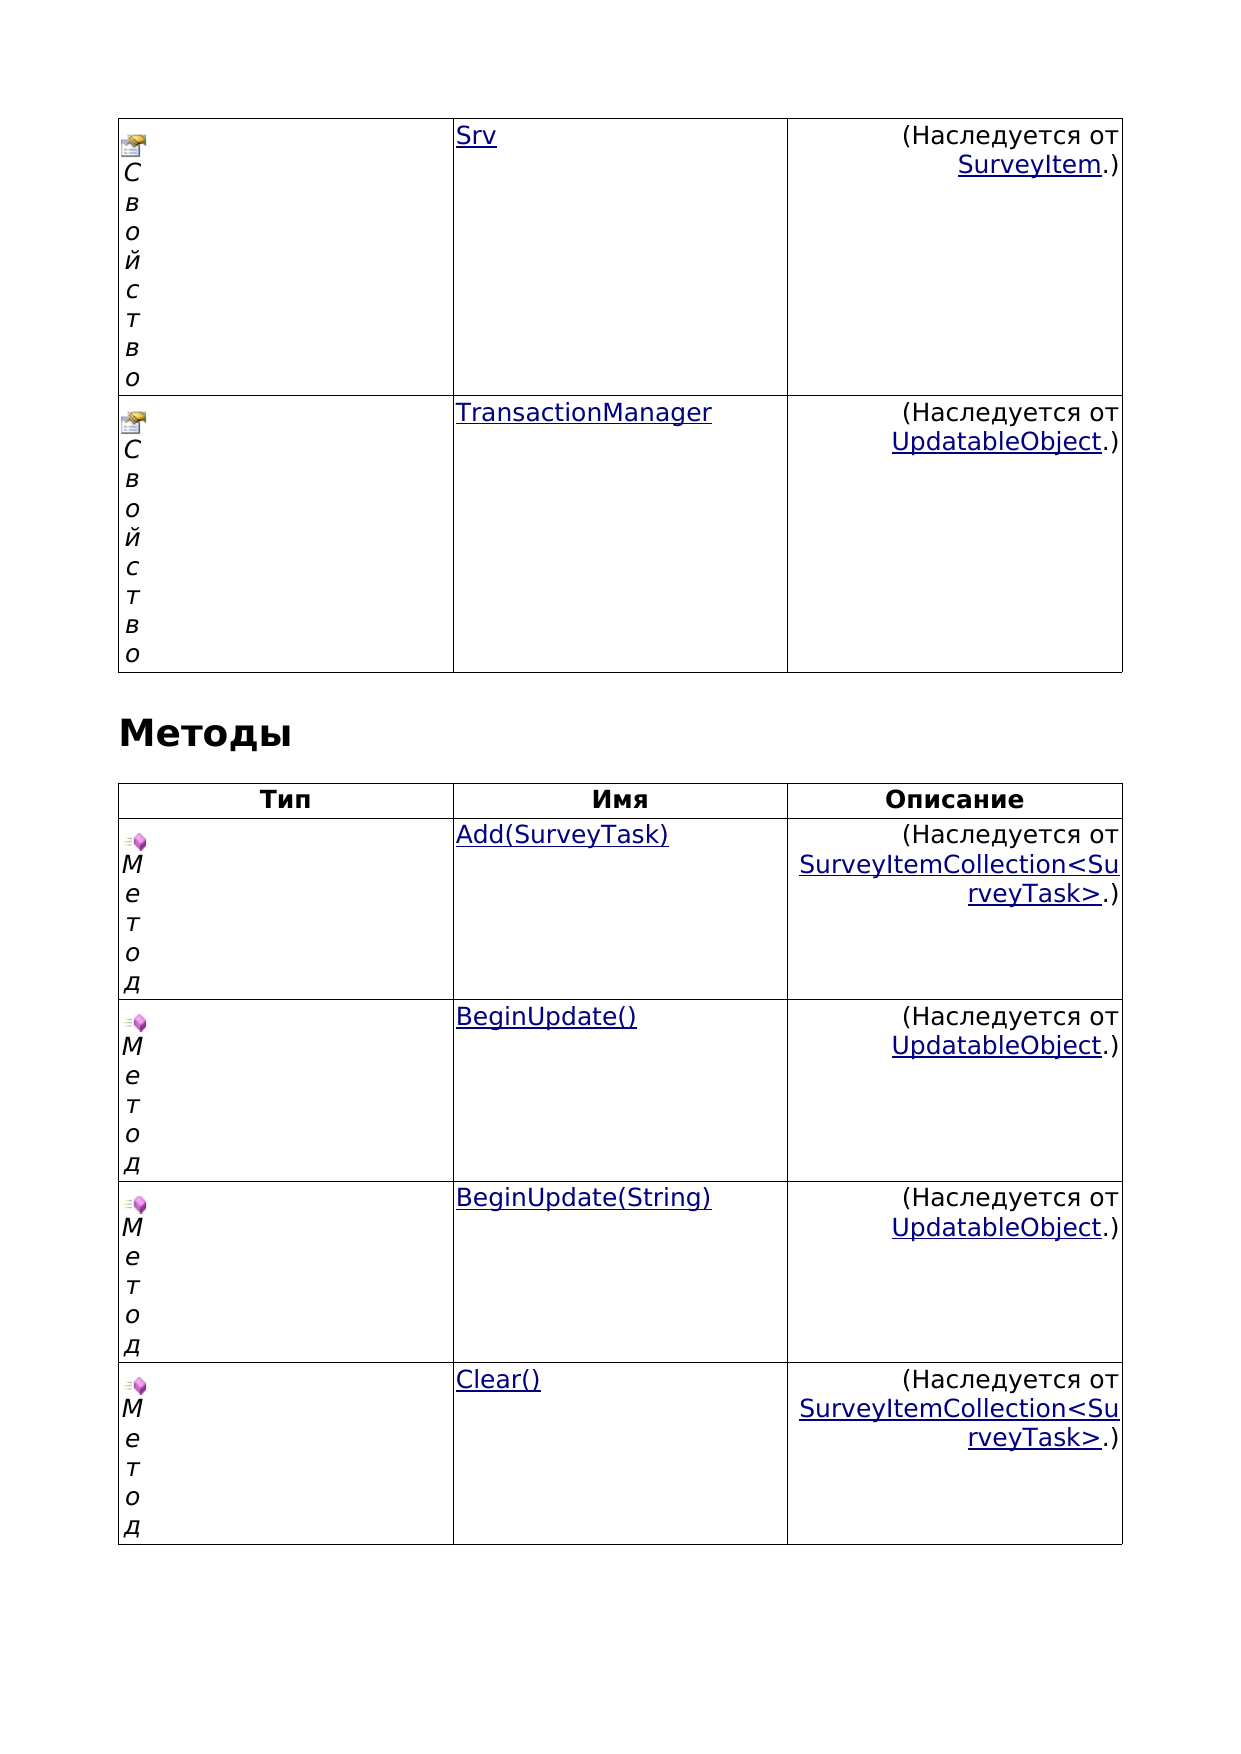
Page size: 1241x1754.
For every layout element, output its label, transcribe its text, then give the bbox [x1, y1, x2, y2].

table_cell BeginUpdate() [454, 1000, 787, 1181]
table_header Имя [454, 784, 787, 818]
table_cell Clear() [454, 1363, 787, 1543]
table_cell (Наследуется от UpdatableObject.) [788, 1000, 1122, 1181]
table_cell [119, 119, 453, 395]
table_header Тип [119, 784, 453, 818]
table_cell BeginUpdate(String) [454, 1182, 787, 1362]
table_cell (Наследуется от UpdatableObject.) [788, 396, 1122, 672]
table_cell (Наследуется от SurveyItemCollection<SurveyTask>.) [788, 819, 1122, 999]
picture [121, 1377, 147, 1395]
picture [121, 1196, 147, 1214]
table_cell Srv [454, 119, 787, 395]
table_cell [119, 1000, 453, 1181]
table_cell (Наследуется от UpdatableObject.) [788, 1182, 1122, 1362]
picture [121, 833, 147, 851]
table_cell (Наследуется от SurveyItem.) [788, 119, 1122, 395]
picture [121, 1014, 147, 1032]
table_cell [119, 1182, 453, 1362]
table_cell Add(SurveyTask) [454, 819, 787, 999]
picture [121, 410, 147, 436]
table_cell [119, 1363, 453, 1543]
table_cell [119, 396, 453, 672]
table_cell [119, 819, 453, 999]
table_cell (Наследуется от SurveyItemCollection<SurveyTask>.) [788, 1363, 1122, 1543]
picture [121, 133, 147, 159]
table_header Описание [788, 784, 1122, 818]
subtitle Методы [118, 712, 1122, 755]
table_cell TransactionManager [454, 396, 787, 672]
